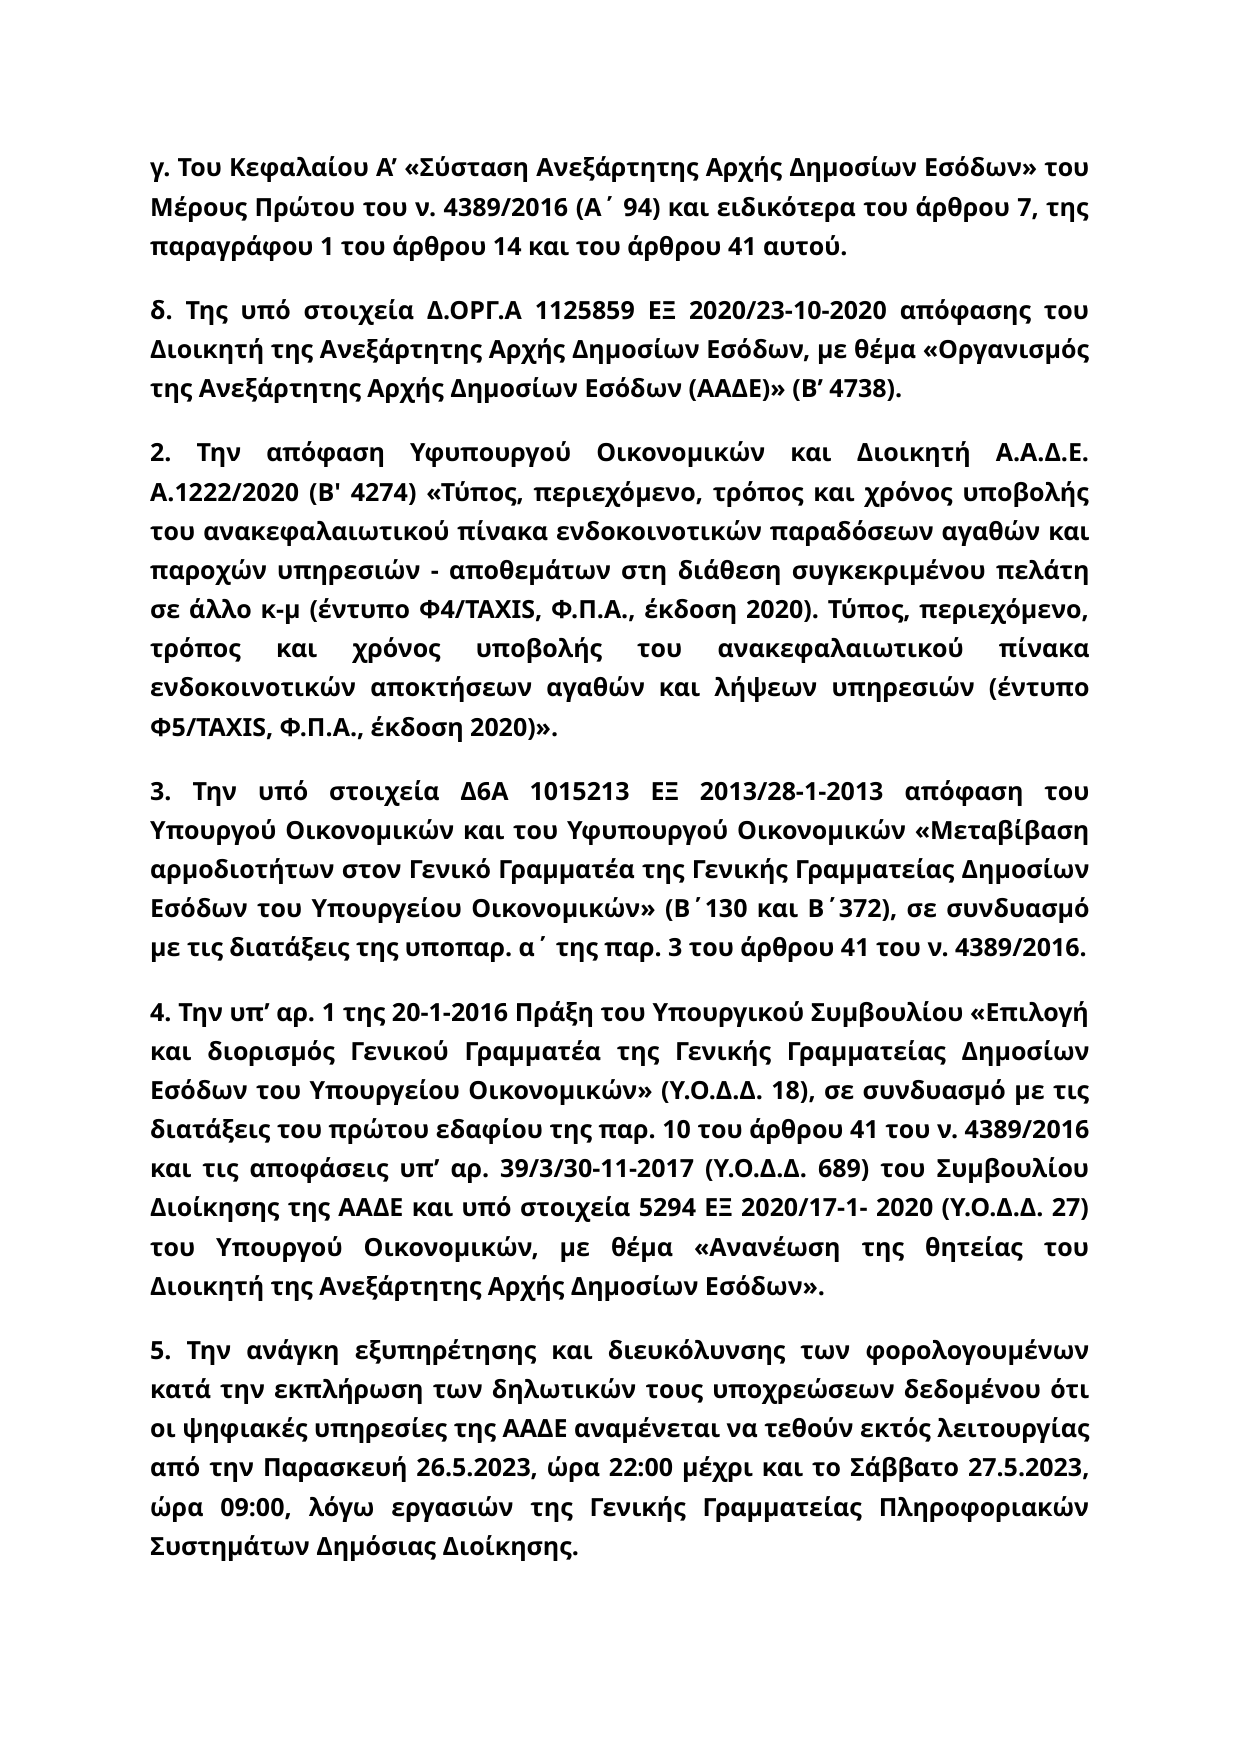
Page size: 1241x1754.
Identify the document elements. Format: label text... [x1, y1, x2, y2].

text γ. Του Κεφαλαίου Α’ «Σύσταση Ανεξάρτητης Αρχής Δημοσίων Εσόδων» του Μέρους Πρώτου του ν. 4389/2016 (Α΄ 94) και ειδικότερα του άρθρου 7, της παραγράφου 1 του άρθρου 14 και του άρθρου 41 αυτού. [150, 150, 1090, 262]
text 4. Την υπ’ αρ. 1 της 20-1-2016 Πράξη του Υπουργικού Συμβουλίου «Επιλογή και διορισμός Γενικού Γραμματέα της Γενικής Γραμματείας Δημοσίων Εσόδων του Υπουργείου Οικονομικών» (Υ.Ο.Δ.Δ. 18), σε συνδυασμό με τις διατάξεις του πρώτου εδαφίου της παρ. 10 του άρθρου 41 του ν. 4389/2016 και τις αποφάσεις υπ’ αρ. 39/3/30-11-2017 (Υ.Ο.Δ.Δ. 689) του Συμβουλίου Διοίκησης της ΑΑΔΕ και υπό στοιχεία 5294 ΕΞ 2020/17-1- 2020 (Υ.Ο.Δ.Δ. 27) του Υπουργού Οικονομικών, με θέμα «Ανανέωση της θητείας του Διοικητή της Ανεξάρτητης Αρχής Δημοσίων Εσόδων». [150, 994, 1090, 1302]
text 2. Την απόφαση Υφυπουργού Οικονομικών και Διοικητή Α.Α.Δ.Ε. Α.1222/2020 (Β' 4274) «Τύπος, περιεχόμενο, τρόπος και χρόνος υποβολής του ανακεφαλαιωτικού πίνακα ενδοκοινοτικών παραδόσεων αγαθών και παροχών υπηρεσιών - αποθεμάτων στη διάθεση συγκεκριμένου πελάτη σε άλλο κ-μ (έντυπο Φ4/ΤΑXIS, Φ.Π.Α., έκδοση 2020). Τύπος, περιεχόμενο, τρόπος και χρόνος υποβολής του ανακεφαλαιωτικού πίνακα ενδοκοινοτικών αποκτήσεων αγαθών και λήψεων υπηρεσιών (έντυπο Φ5/ΤΑXIS, Φ.Π.Α., έκδοση 2020)». [150, 435, 1090, 743]
text 5. Την ανάγκη εξυπηρέτησης και διευκόλυνσης των φορολογουμένων κατά την εκπλήρωση των δηλωτικών τους υποχρεώσεων δεδομένου ότι οι ψηφιακές υπηρεσίες της ΑΑΔΕ αναμένεται να τεθούν εκτός λειτουργίας από την Παρασκευή 26.5.2023, ώρα 22:00 μέχρι και το Σάββατο 27.5.2023, ώρα 09:00, λόγω εργασιών της Γενικής Γραμματείας Πληροφοριακών Συστημάτων Δημόσιας Διοίκησης. [150, 1332, 1090, 1562]
text δ. Της υπό στοιχεία Δ.ΟΡΓ.Α 1125859 ΕΞ 2020/23-10-2020 απόφασης του Διοικητή της Ανεξάρτητης Αρχής Δημοσίων Εσόδων, με θέμα «Οργανισμός της Ανεξάρτητης Αρχής Δημοσίων Εσόδων (ΑΑΔΕ)» (Β’ 4738). [150, 292, 1090, 405]
text 3. Την υπό στοιχεία Δ6Α 1015213 ΕΞ 2013/28-1-2013 απόφαση του Υπουργού Οικονομικών και του Υφυπουργού Οικονομικών «Μεταβίβαση αρμοδιοτήτων στον Γενικό Γραμματέα της Γενικής Γραμματείας Δημοσίων Εσόδων του Υπουργείου Οικονομικών» (Β΄130 και Β΄372), σε συνδυασμό με τις διατάξεις της υποπαρ. α΄ της παρ. 3 του άρθρου 41 του ν. 4389/2016. [150, 773, 1090, 964]
